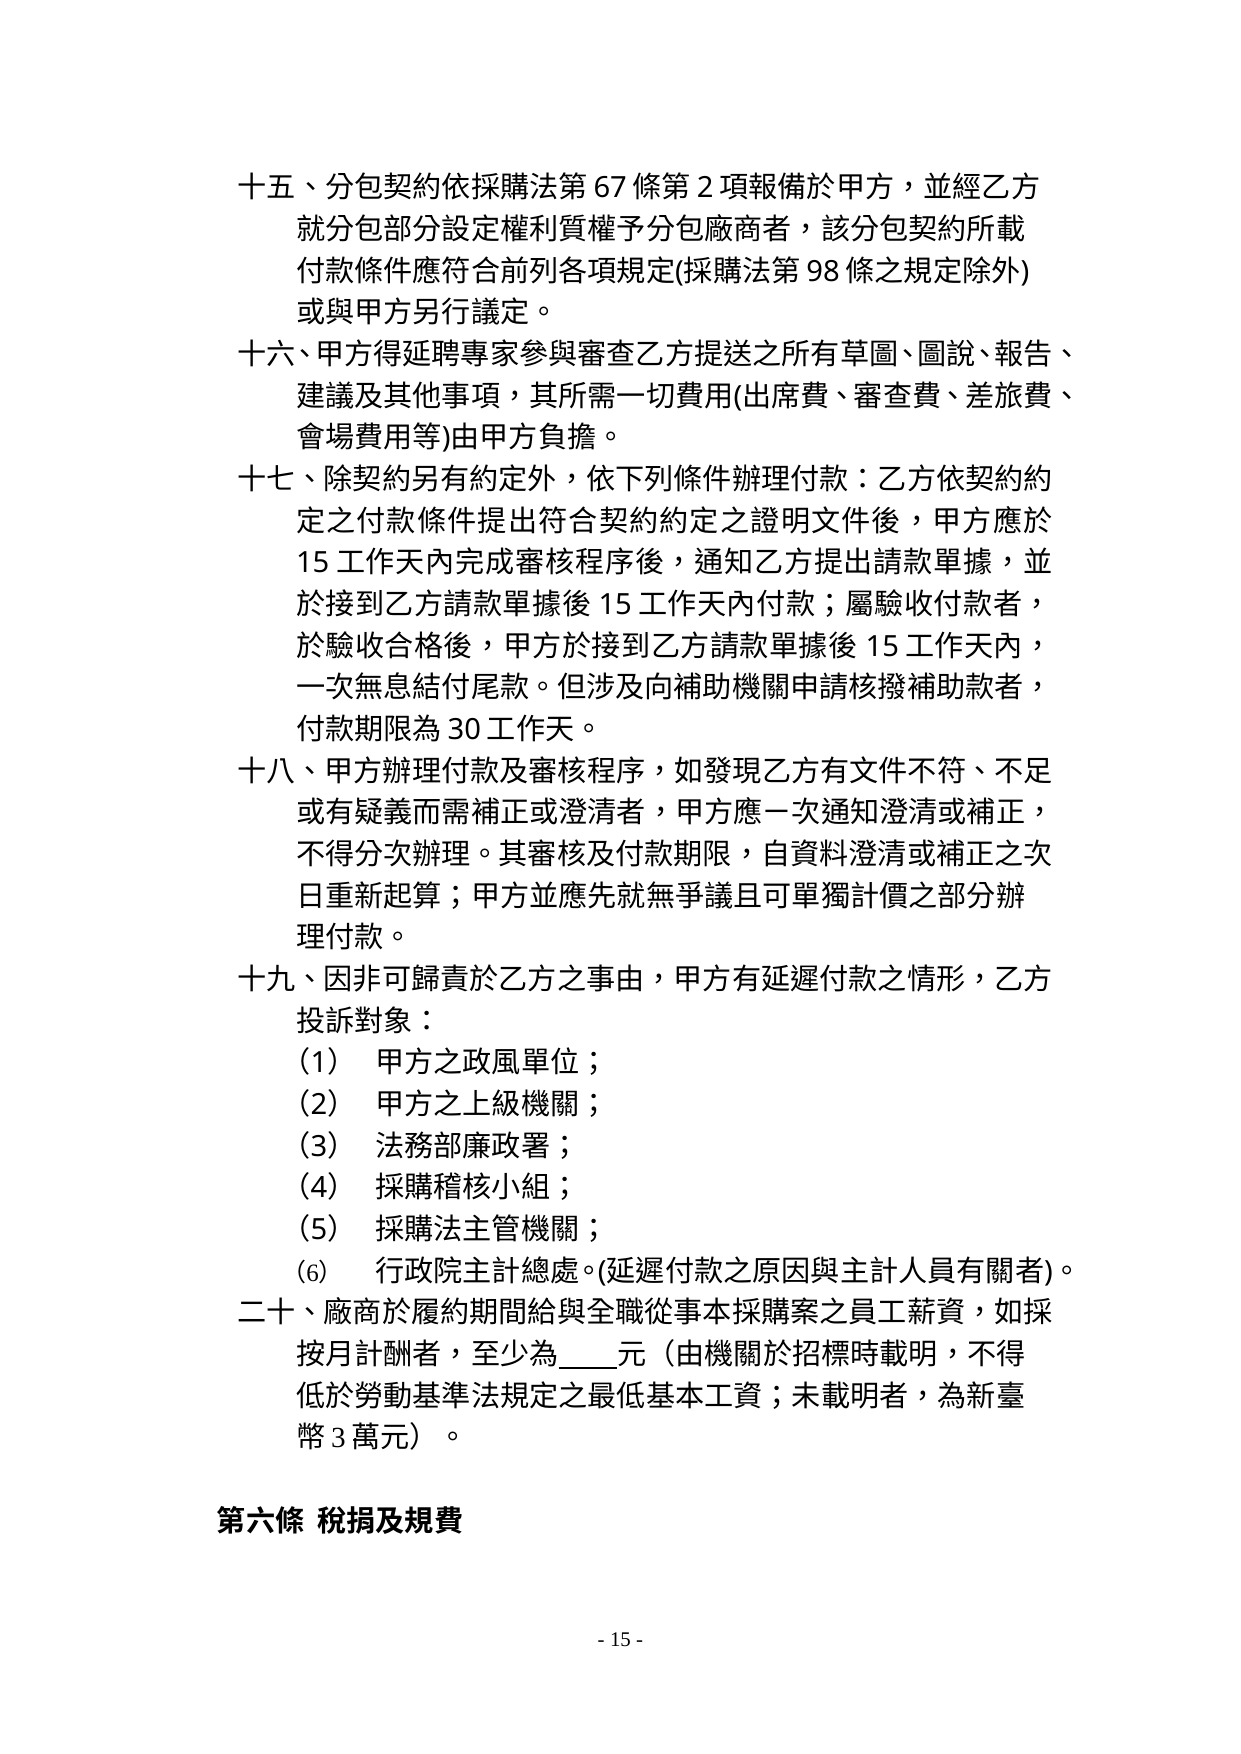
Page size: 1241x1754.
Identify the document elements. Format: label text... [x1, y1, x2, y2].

text 十五、分包契約依採購法第67條第2項報備於甲方，並經乙方就分包部分設定權利質權予分包廠商者，該分包契約所載付款條件應符合前列各項規定(採購法第98條之規定除外)或與甲方另行議定。 [237, 164, 1053, 331]
list 採購稽核小組； [281, 1164, 1053, 1206]
list 法務部廉政署； [281, 1123, 1053, 1164]
text 十八、甲方辦理付款及審核程序，如發現乙方有文件不符、不足或有疑義而需補正或澄清者，甲方應ㄧ次通知澄清或補正，不得分次辦理。其審核及付款期限，自資料澄清或補正之次日重新起算；甲方並應先就無爭議且可單獨計價之部分辦理付款。 [237, 748, 1053, 956]
text 第六條 稅捐及規費 [187, 1498, 1053, 1539]
text 十九、因非可歸責於乙方之事由，甲方有延遲付款之情形，乙方投訴對象： [237, 956, 1053, 1039]
list 採購法主管機關； [281, 1206, 1053, 1248]
list 甲方之政風單位； [281, 1039, 1053, 1081]
text 二十、廠商於履約期間給與全職從事本採購案之員工薪資，如採按月計酬者，至少為 元（由機關於招標時載明，不得低於勞動基準法規定之最低基本工資；未載明者，為新臺幣3萬元）。 [237, 1289, 1053, 1456]
list 行政院主計總處。(延遲付款之原因與主計人員有關者)。 [281, 1248, 1053, 1289]
text 十六、甲方得延聘專家參與審查乙方提送之所有草圖、圖說、報告、建議及其他事項，其所需一切費用(出席費、審查費、差旅費、會場費用等)由甲方負擔。 [237, 331, 1053, 456]
list 甲方之上級機關； [281, 1081, 1053, 1123]
text 十七、除契約另有約定外，依下列條件辦理付款：乙方依契約約定之付款條件提出符合契約約定之證明文件後，甲方應於15工作天內完成審核程序後，通知乙方提出請款單據，並於接到乙方請款單據後15工作天內付款；屬驗收付款者，於驗收合格後，甲方於接到乙方請款單據後15工作天內，一次無息結付尾款。但涉及向補助機關申請核撥補助款者，付款期限為30工作天。 [237, 456, 1053, 748]
